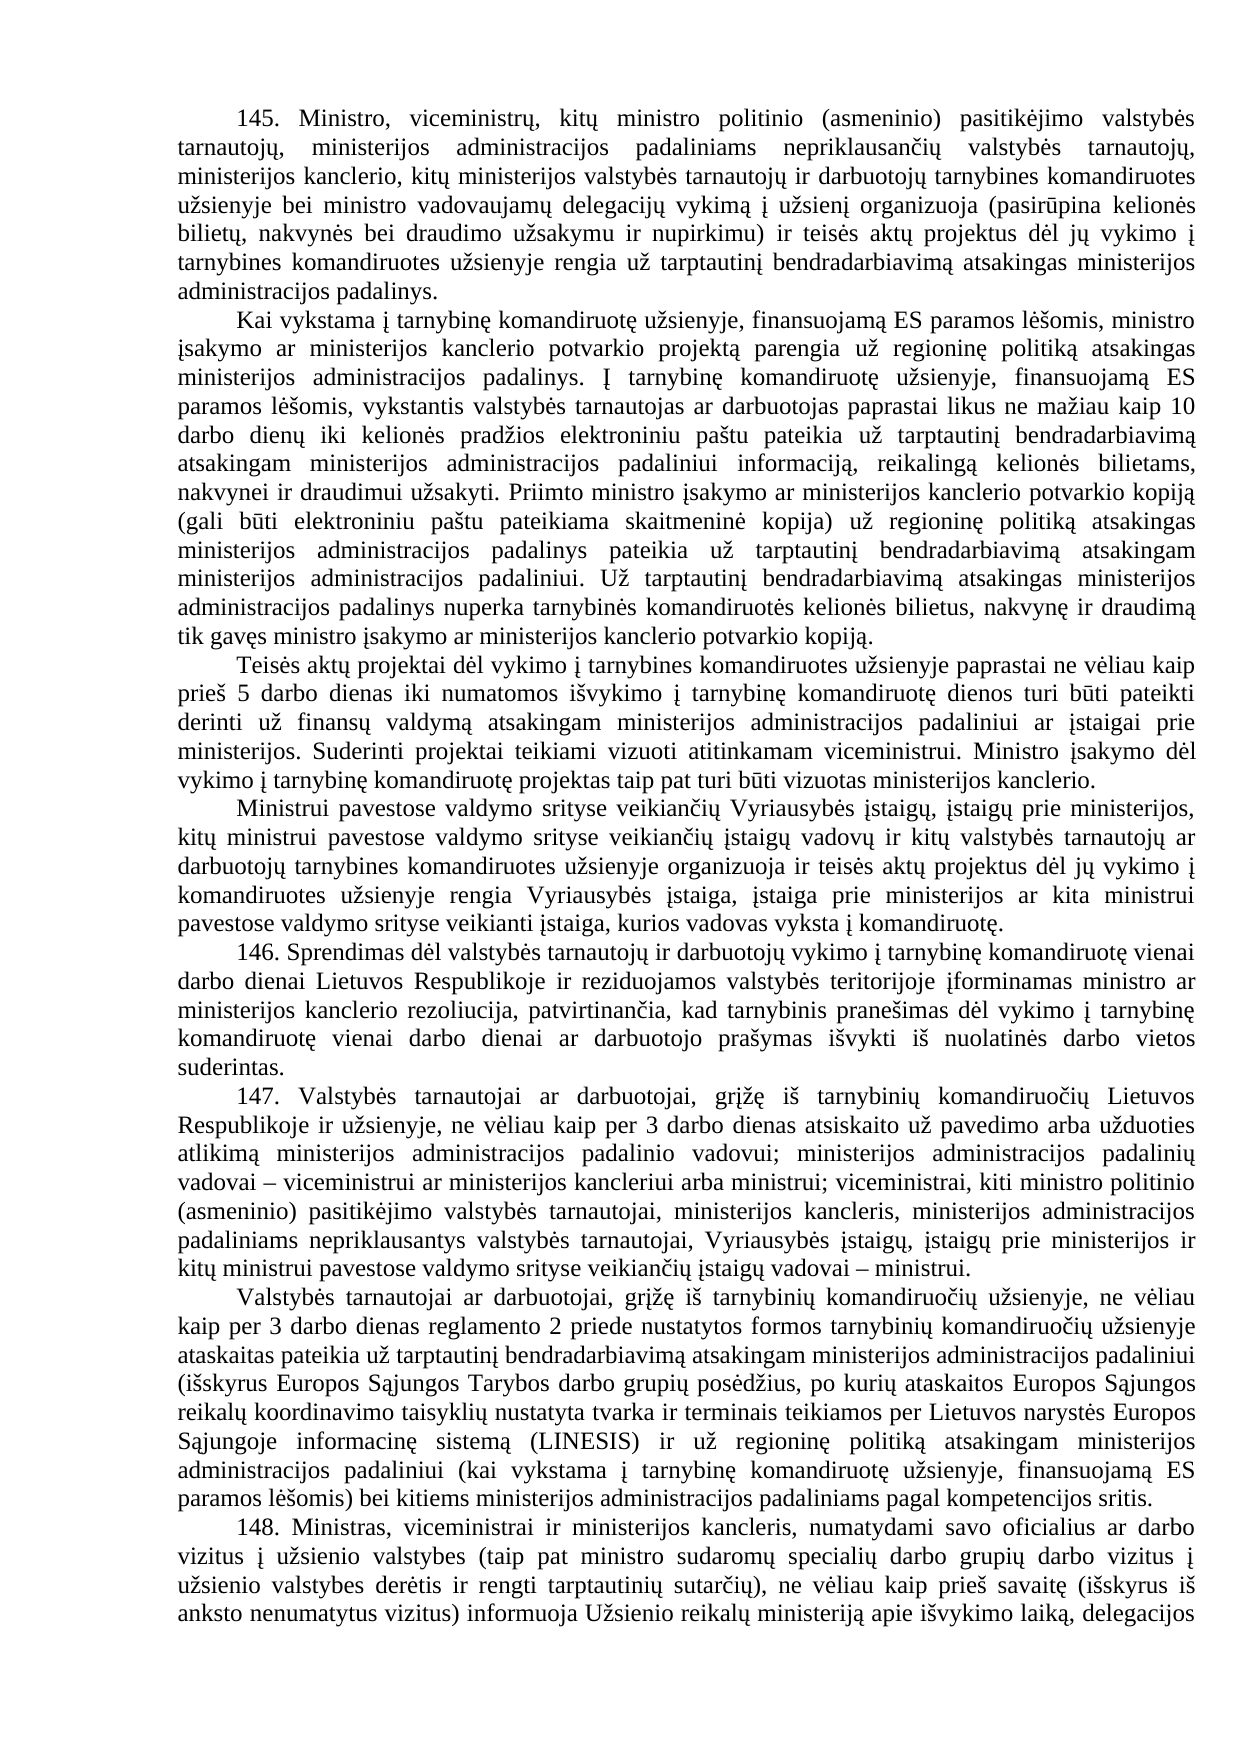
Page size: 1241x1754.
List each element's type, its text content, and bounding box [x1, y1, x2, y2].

text Kai vykstama į tarnybinę komandiruotę užsienyje, finansuojamą ES paramos lėšomis, ministro įsakymo ar ministerijos kanclerio potvarkio projektą parengia už regioninę politiką atsakingas ministerijos administracijos padalinys. Į tarnybinę komandiruotę užsienyje, finansuojamą ES paramos lėšomis, vykstantis valstybės tarnautojas ar darbuotojas paprastai likus ne mažiau kaip 10 darbo dienų iki kelionės pradžios elektroniniu paštu pateikia už tarptautinį bendradarbiavimą atsakingam ministerijos administracijos padaliniui informaciją, reikalingą kelionės bilietams, nakvynei ir draudimui užsakyti. Priimto ministro įsakymo ar ministerijos kanclerio potvarkio kopiją (gali būti elektroniniu paštu pateikiama skaitmeninė kopija) už regioninę politiką atsakingas ministerijos administracijos padalinys pateikia už tarptautinį bendradarbiavimą atsakingam ministerijos administracijos padaliniui. Už tarptautinį bendradarbiavimą atsakingas ministerijos administracijos padalinys nuperka tarnybinės komandiruotės kelionės bilietus, nakvynę ir draudimą tik gavęs ministro įsakymo ar ministerijos kanclerio potvarkio kopiją. [177, 305, 1196, 650]
text 147. Valstybės tarnautojai ar darbuotojai, grįžę iš tarnybinių komandiruočių Lietuvos Respublikoje ir užsienyje, ne vėliau kaip per 3 darbo dienas atsiskaito už pavedimo arba užduoties atlikimą ministerijos administracijos padalinio vadovui; ministerijos administracijos padalinių vadovai – viceministrui ar ministerijos kancleriui arba ministrui; viceministrai, kiti ministro politinio (asmeninio) pasitikėjimo valstybės tarnautojai, ministerijos kancleris, ministerijos administracijos padaliniams nepriklausantys valstybės tarnautojai, Vyriausybės įstaigų, įstaigų prie ministerijos ir kitų ministrui pavestose valdymo srityse veikiančių įstaigų vadovai – ministrui. [177, 1081, 1196, 1282]
text 148. Ministras, viceministrai ir ministerijos kancleris, numatydami savo oficialius ar darbo vizitus į užsienio valstybes (taip pat ministro sudaromų specialių darbo grupių darbo vizitus į užsienio valstybes derėtis ir rengti tarptautinių sutarčių), ne vėliau kaip prieš savaitę (išskyrus iš anksto nenumatytus vizitus) informuoja Užsienio reikalų ministeriją apie išvykimo laiką, delegacijos [177, 1512, 1196, 1627]
text Teisės aktų projektai dėl vykimo į tarnybines komandiruotes užsienyje paprastai ne vėliau kaip prieš 5 darbo dienas iki numatomos išvykimo į tarnybinę komandiruotę dienos turi būti pateikti derinti už finansų valdymą atsakingam ministerijos administracijos padaliniui ar įstaigai prie ministerijos. Suderinti projektai teikiami vizuoti atitinkamam viceministrui. Ministro įsakymo dėl vykimo į tarnybinę komandiruotę projektas taip pat turi būti vizuotas ministerijos kanclerio. [177, 650, 1196, 793]
text Valstybės tarnautojai ar darbuotojai, grįžę iš tarnybinių komandiruočių užsienyje, ne vėliau kaip per 3 darbo dienas reglamento 2 priede nustatytos formos tarnybinių komandiruočių užsienyje ataskaitas pateikia už tarptautinį bendradarbiavimą atsakingam ministerijos administracijos padaliniui (išskyrus Europos Sąjungos Tarybos darbo grupių posėdžius, po kurių ataskaitos Europos Sąjungos reikalų koordinavimo taisyklių nustatyta tvarka ir terminais teikiamos per Lietuvos narystės Europos Sąjungoje informacinę sistemą (LINESIS) ir už regioninę politiką atsakingam ministerijos administracijos padaliniui (kai vykstama į tarnybinę komandiruotę užsienyje, finansuojamą ES paramos lėšomis) bei kitiems ministerijos administracijos padaliniams pagal kompetencijos sritis. [177, 1282, 1196, 1512]
text 145. Ministro, viceministrų, kitų ministro politinio (asmeninio) pasitikėjimo valstybės tarnautojų, ministerijos administracijos padaliniams nepriklausančių valstybės tarnautojų, ministerijos kanclerio, kitų ministerijos valstybės tarnautojų ir darbuotojų tarnybines komandiruotes užsienyje bei ministro vadovaujamų delegacijų vykimą į užsienį organizuoja (pasirūpina kelionės bilietų, nakvynės bei draudimo užsakymu ir nupirkimu) ir teisės aktų projektus dėl jų vykimo į tarnybines komandiruotes užsienyje rengia už tarptautinį bendradarbiavimą atsakingas ministerijos administracijos padalinys. [177, 103, 1196, 305]
text 146. Sprendimas dėl valstybės tarnautojų ir darbuotojų vykimo į tarnybinę komandiruotę vienai darbo dienai Lietuvos Respublikoje ir reziduojamos valstybės teritorijoje įforminamas ministro ar ministerijos kanclerio rezoliucija, patvirtinančia, kad tarnybinis pranešimas dėl vykimo į tarnybinę komandiruotę vienai darbo dienai ar darbuotojo prašymas išvykti iš nuolatinės darbo vietos suderintas. [177, 937, 1196, 1081]
text Ministrui pavestose valdymo srityse veikiančių Vyriausybės įstaigų, įstaigų prie ministerijos, kitų ministrui pavestose valdymo srityse veikiančių įstaigų vadovų ir kitų valstybės tarnautojų ar darbuotojų tarnybines komandiruotes užsienyje organizuoja ir teisės aktų projektus dėl jų vykimo į komandiruotes užsienyje rengia Vyriausybės įstaiga, įstaiga prie ministerijos ar kita ministrui pavestose valdymo srityse veikianti įstaiga, kurios vadovas vyksta į komandiruotę. [177, 793, 1196, 937]
